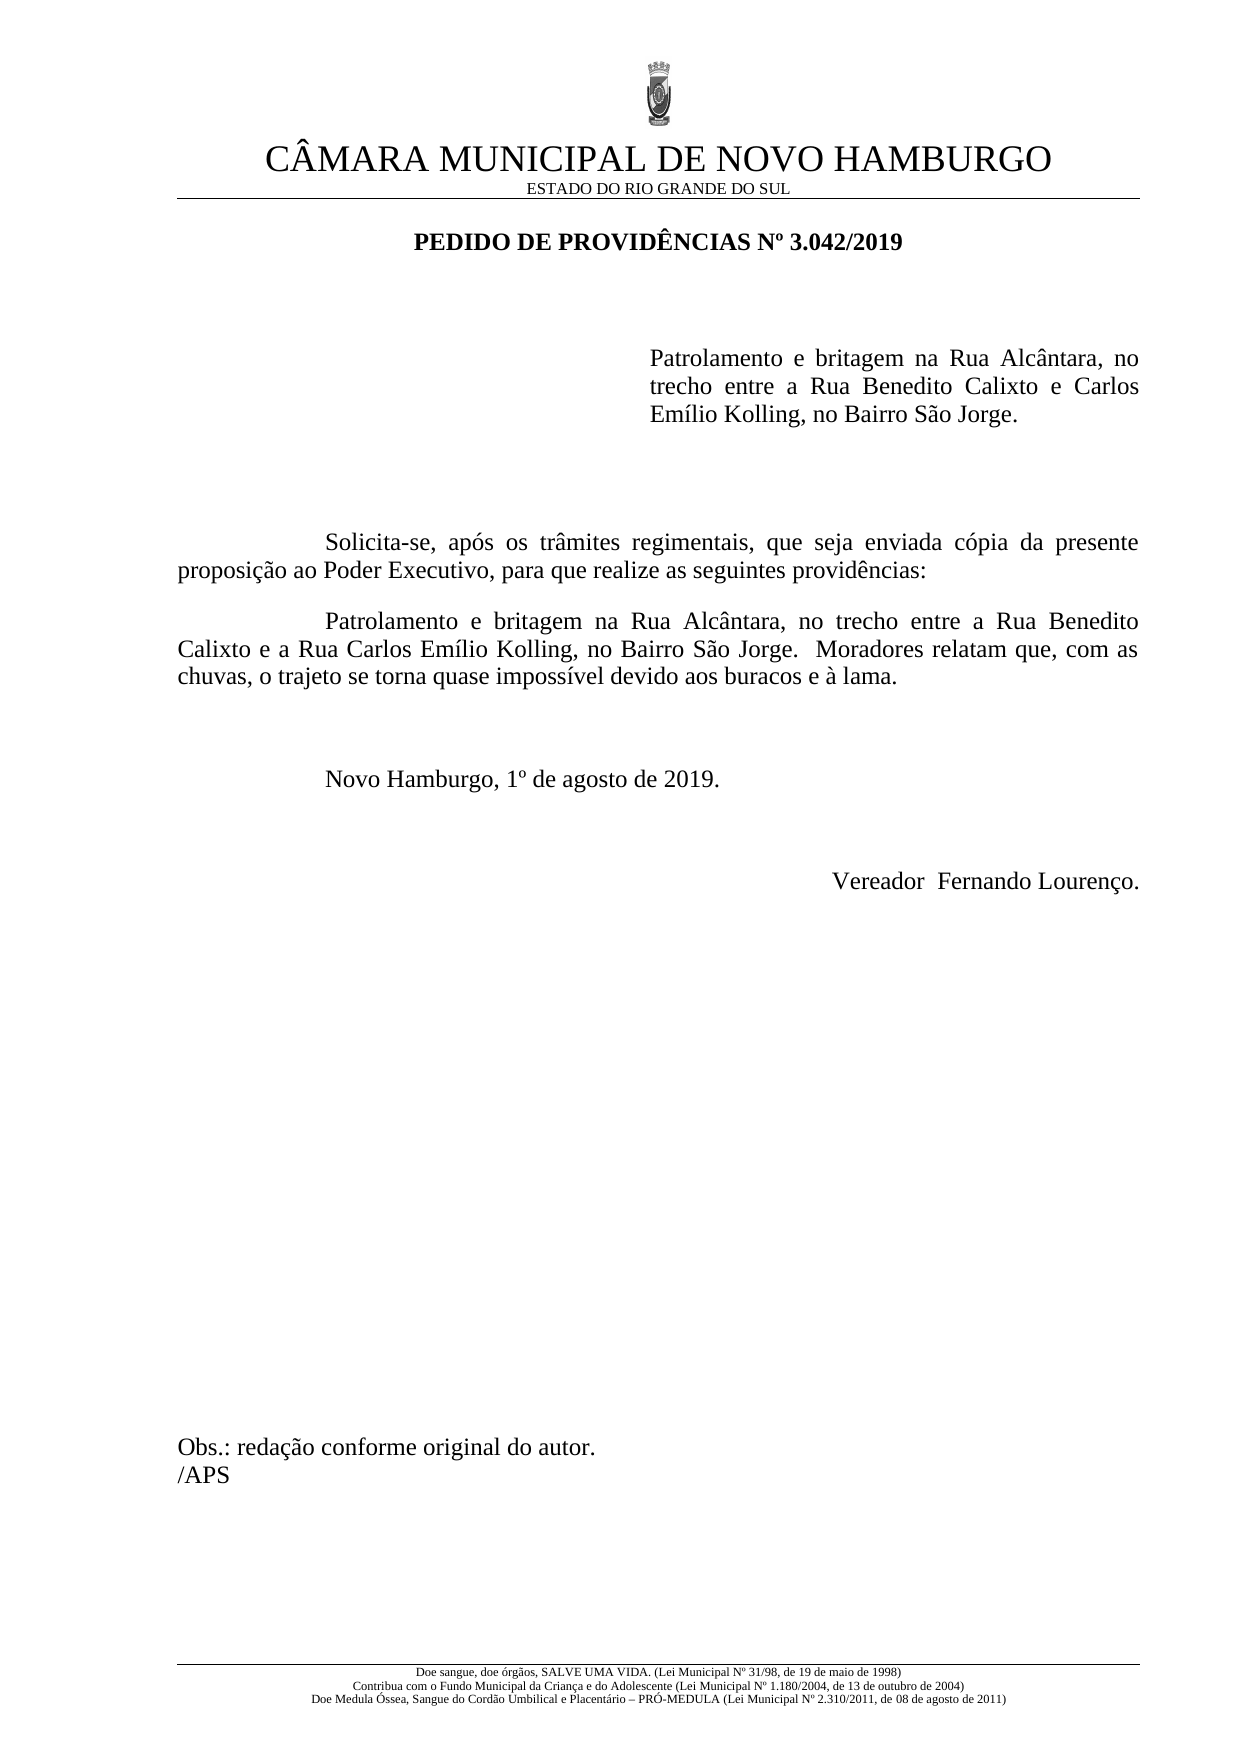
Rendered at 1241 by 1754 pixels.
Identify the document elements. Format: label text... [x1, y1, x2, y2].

text Solicita-se, após os trâmites regimentais, que seja enviada cópia da presente proposição ao Poder Executivo, para que realize as seguintes providências: [177, 528, 1140, 583]
text Obs.: redação conforme original do autor. [177, 1433, 1140, 1461]
text PEDIDO DE PROVIDÊNCIAS Nº 3.042/2019 [177, 228, 1140, 256]
text Patrolamento e britagem na Rua Alcântara, no trecho entre a Rua Benedito Calixto e Carlos Emílio Kolling, no Bairro São Jorge. [649, 344, 1140, 428]
text Vereador Fernando Lourenço. [177, 867, 1140, 895]
text Novo Hamburgo, 1º de agosto de 2019. [177, 765, 1140, 793]
text Patrolamento e britagem na Rua Alcântara, no trecho entre a Rua Benedito Calixto e a Rua Carlos Emílio Kolling, no Bairro São Jorge. Moradores relatam que, com as chuvas, o trajeto se torna quase impossível devido aos buracos e à lama. [177, 607, 1140, 690]
text /APS [177, 1461, 1140, 1489]
